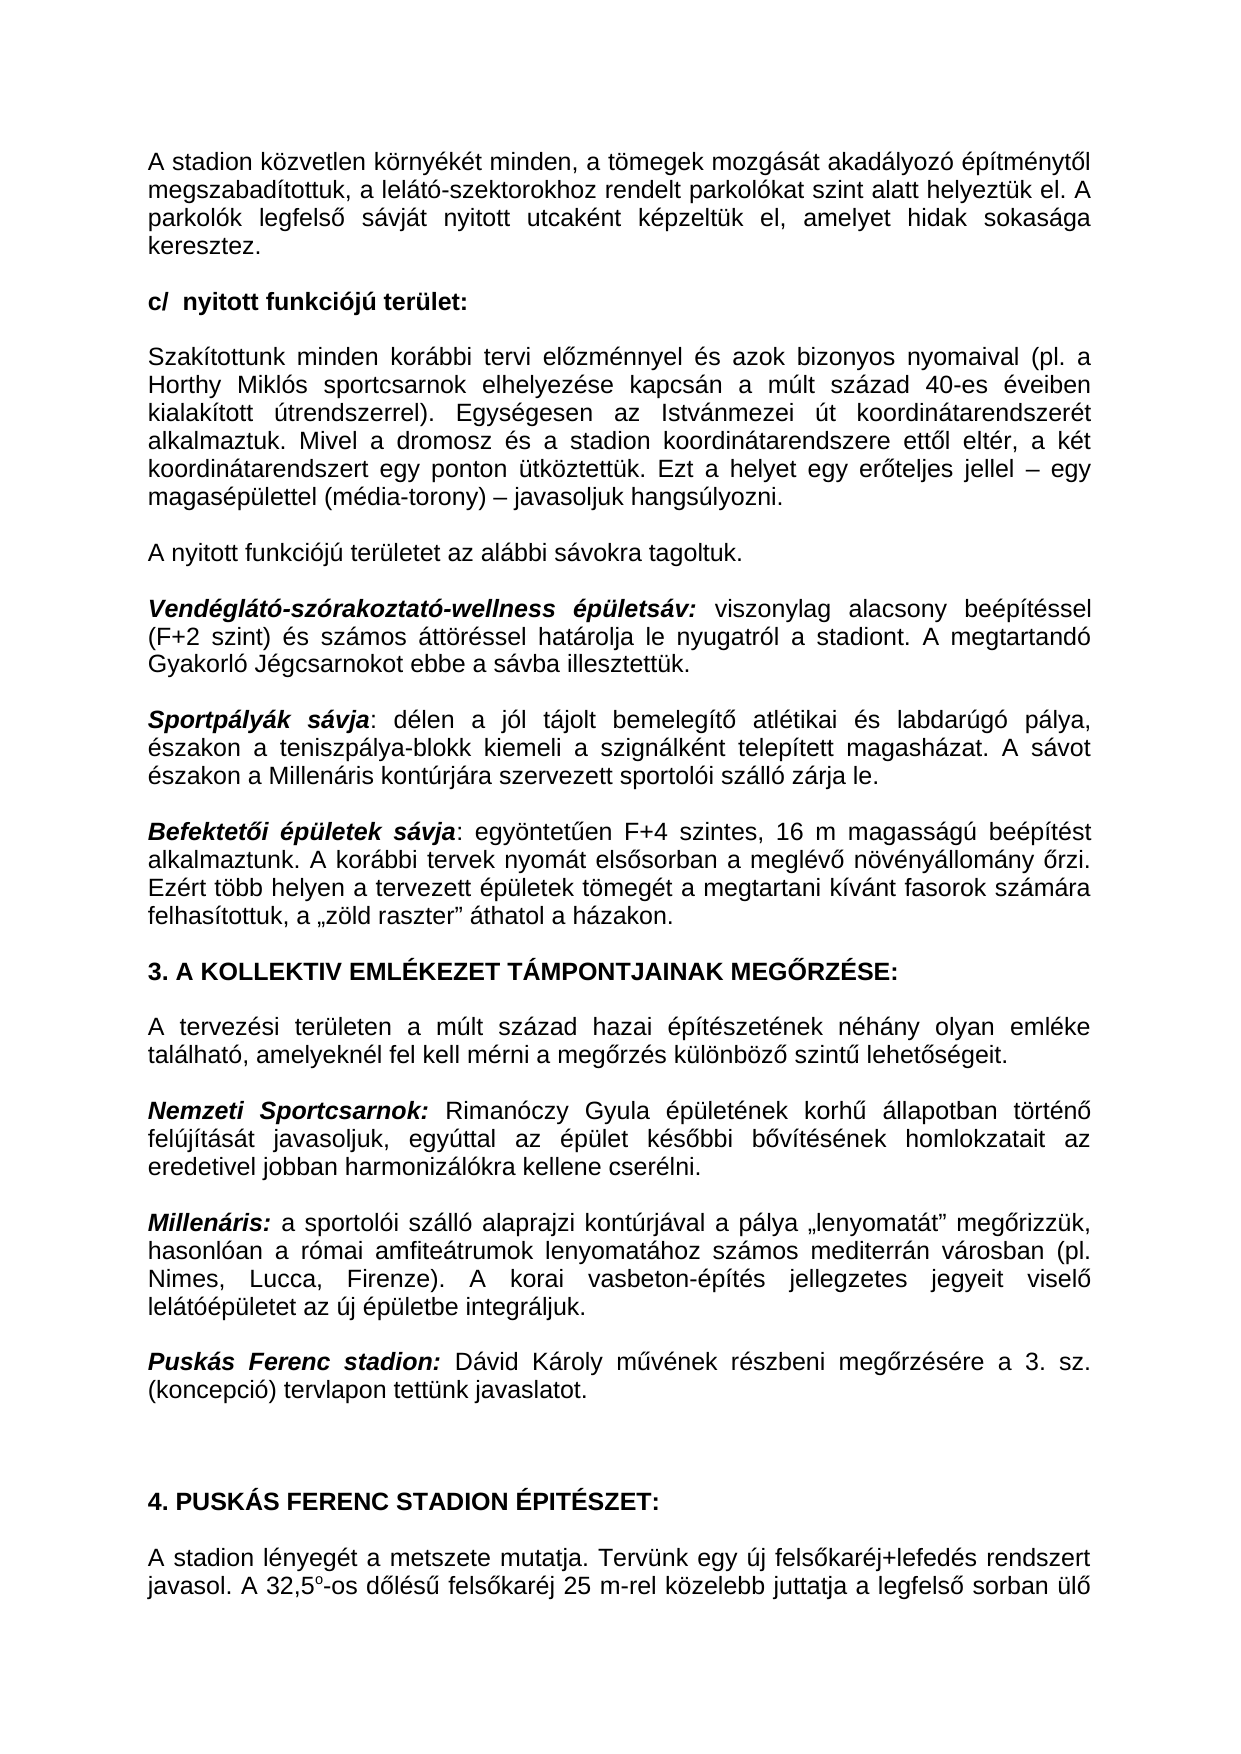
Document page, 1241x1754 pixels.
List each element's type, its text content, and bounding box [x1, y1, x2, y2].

text 3. A KOLLEKTIV EMLÉKEZET TÁMPONTJAINAK MEGŐRZÉSE: [148, 957, 1092, 985]
text Befektetői épületek sávja: egyöntetűen F+4 szintes, 16 m magasságú beépítést alkalmaztunk. A korábbi tervek nyomát elsősorban a meglévő növényállomány őrzi. Ezért több helyen a tervezett épületek tömegét a megtartani kívánt fasorok számára felhasítottuk, a „zöld raszter” áthatol a házakon. [148, 818, 1092, 929]
text Vendéglátó-szórakoztató-wellness épületsáv: viszonylag alacsony beépítéssel (F+2 szint) és számos áttöréssel határolja le nyugatról a stadiont. A megtartandó Gyakorló Jégcsarnokot ebbe a sávba illesztettük. [148, 594, 1092, 678]
text Szakítottunk minden korábbi tervi előzménnyel és azok bizonyos nyomaival (pl. a Horthy Miklós sportcsarnok elhelyezése kapcsán a múlt század 40-es éveiben kialakított útrendszerrel). Egységesen az Istvánmezei út koordinátarendszerét alkalmaztuk. Mivel a dromosz és a stadion koordinátarendszere ettől eltér, a két koordinátarendszert egy ponton ütköztettük. Ezt a helyet egy erőteljes jellel – egy magasépülettel (média-torony) – javasoljuk hangsúlyozni. [148, 343, 1092, 511]
text Puskás Ferenc stadion: Dávid Károly művének részbeni megőrzésére a 3. sz. (koncepció) tervlapon tettünk javaslatot. [148, 1348, 1092, 1404]
text A stadion lényegét a metszete mutatja. Tervünk egy új felsőkaréj+lefedés rendszert javasol. A 32,5o-os dőlésű felsőkaréj 25 m-rel közelebb juttatja a legfelső sorban ülő [148, 1543, 1092, 1599]
text Millenáris: a sportolói szálló alaprajzi kontúrjával a pálya „lenyomatát” megőrizzük, hasonlóan a római amfiteátrumok lenyomatához számos mediterrán városban (pl. Nimes, Lucca, Firenze). A korai vasbeton-építés jellegzetes jegyeit viselő lelátóépületet az új épületbe integráljuk. [148, 1208, 1092, 1320]
text A nyitott funkciójú területet az alábbi sávokra tagoltuk. [148, 538, 1092, 566]
text Nemzeti Sportcsarnok: Rimanóczy Gyula épületének korhű állapotban történő felújítását javasoljuk, egyúttal az épület későbbi bővítésének homlokzatait az eredetivel jobban harmonizálókra kellene cserélni. [148, 1097, 1092, 1181]
text c/ nyitott funkciójú terület: [148, 287, 1092, 315]
text A stadion közvetlen környékét minden, a tömegek mozgását akadályozó építménytől megszabadítottuk, a lelátó-szektorokhoz rendelt parkolókat szint alatt helyeztük el. A parkolók legfelső sávját nyitott utcaként képzeltük el, amelyet hidak sokasága keresztez. [148, 148, 1092, 259]
text A tervezési területen a múlt század hazai építészetének néhány olyan emléke található, amelyeknél fel kell mérni a megőrzés különböző szintű lehetőségeit. [148, 1013, 1092, 1069]
text Sportpályák sávja: délen a jól tájolt bemelegítő atlétikai és labdarúgó pálya, északon a teniszpálya-blokk kiemeli a szignálként telepített magasházat. A sávot északon a Millenáris kontúrjára szervezett sportolói szálló zárja le. [148, 706, 1092, 790]
text 4. PUSKÁS FERENC STADION ÉPITÉSZET: [148, 1488, 1092, 1516]
